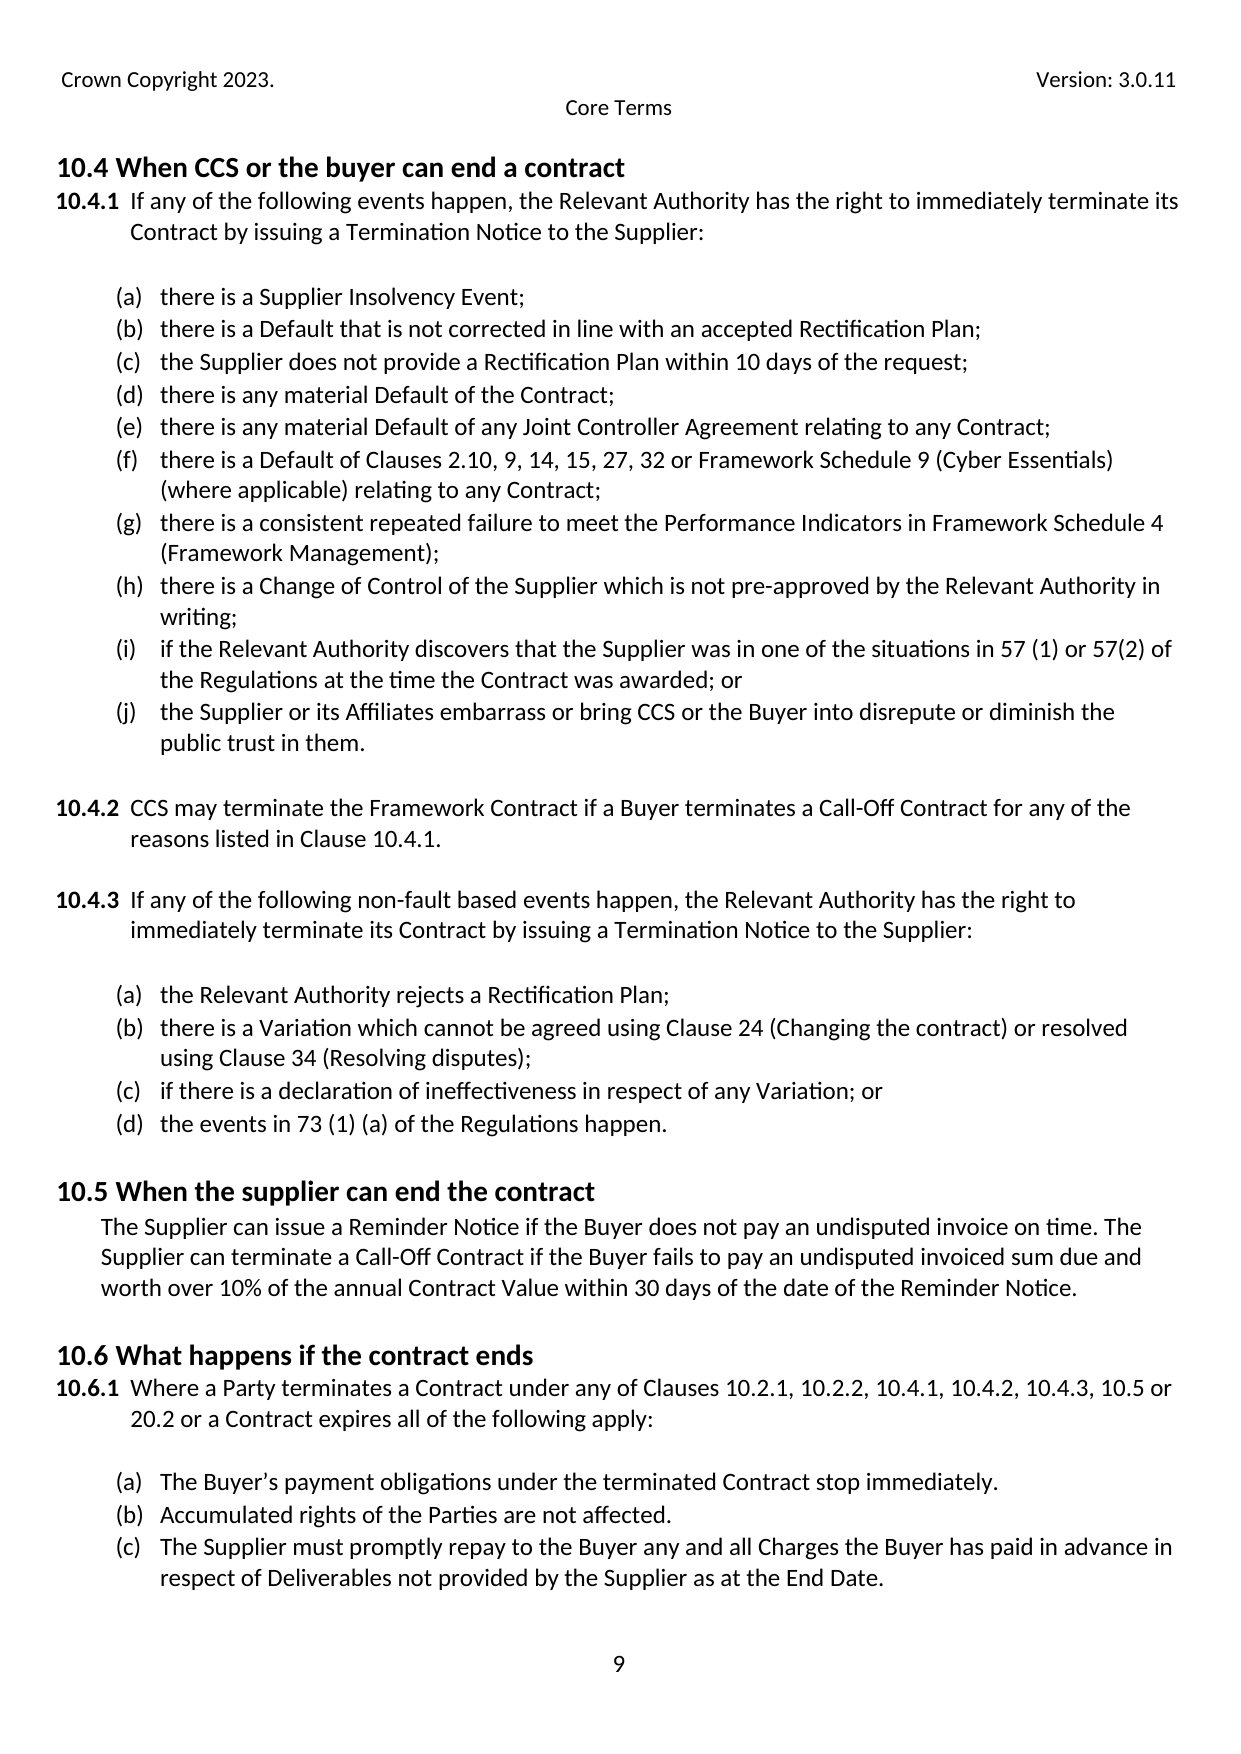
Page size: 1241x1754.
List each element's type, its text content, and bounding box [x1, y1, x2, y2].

list If any of the following events happen, the Relevant Authority has the right to immediately terminate its Contract by issuing a Termination Notice to the Supplier: [55, 185, 1181, 246]
list the Relevant Authority rejects a Rectification Plan; [115, 979, 1181, 1010]
list Accumulated rights of the Parties are not affected. [115, 1499, 1181, 1529]
list there is a Supplier Insolvency Event; [115, 281, 1181, 311]
list Where a Party terminates a Contract under any of Clauses 10.2.1, 10.2.2, 10.4.1, 10.4.2, 10.4.3, 10.5 or 20.2 or a Contract expires all of the following apply: [55, 1373, 1181, 1464]
list What happens if the contract ends [56, 1337, 1181, 1373]
list there is any material Default of the Contract; [115, 379, 1181, 409]
list If any of the following non-fault based events happen, the Relevant Authority has the right to immediately terminate its Contract by issuing a Termination Notice to the Supplier: [55, 884, 1181, 945]
list the events in 73 (1) (a) of the Regulations happen. [115, 1108, 1181, 1138]
list there is any material Default of any Joint Controller Agreement relating to any Contract; [115, 411, 1181, 442]
list there is a consistent repeated failure to meet the Performance Indicators in Framework Schedule 4 (Framework Management); [115, 507, 1181, 568]
list there is a Default of Clauses 2.10, 9, 14, 15, 27, 32 or Framework Schedule 9 (Cyber Essentials) (where applicable) relating to any Contract; [115, 444, 1181, 505]
text The Supplier can issue a Reminder Notice if the Buyer does not pay an undisputed invoice on time. The Supplier can terminate a Call-Off Contract if the Buyer fails to pay an undisputed invoiced sum due and worth over 10% of the annual Contract Value within 30 days of the date of the Reminder Notice. [101, 1211, 1181, 1302]
list When the supplier can end the contract [56, 1173, 1181, 1209]
list When CCS or the buyer can end a contract [56, 149, 1181, 185]
list the Supplier or its Affiliates embarrass or bring CCS or the Buyer into disrepute or diminish the public trust in them. [115, 696, 1181, 757]
list there is a Change of Control of the Supplier which is not pre-approved by the Relevant Authority in writing; [115, 570, 1181, 631]
list there is a Default that is not corrected in line with an accepted Rectification Plan; [115, 313, 1181, 344]
list if the Relevant Authority discovers that the Supplier was in one of the situations in 57 (1) or 57(2) of the Regulations at the time the Contract was awarded; or [115, 633, 1181, 694]
list The Buyer’s payment obligations under the terminated Contract stop immediately. [115, 1466, 1181, 1497]
list if there is a declaration of ineffectiveness in respect of any Variation; or [115, 1075, 1181, 1106]
list the Supplier does not provide a Rectification Plan within 10 days of the request; [115, 346, 1181, 377]
list there is a Variation which cannot be agreed using Clause 24 (Changing the contract) or resolved using Clause 34 (Resolving disputes); [115, 1012, 1181, 1073]
list CCS may terminate the Framework Contract if a Buyer terminates a Call-Off Contract for any of the reasons listed in Clause 10.4.1. [55, 792, 1181, 853]
list The Supplier must promptly repay to the Buyer any and all Charges the Buyer has paid in advance in respect of Deliverables not provided by the Supplier as at the End Date. [115, 1531, 1181, 1592]
